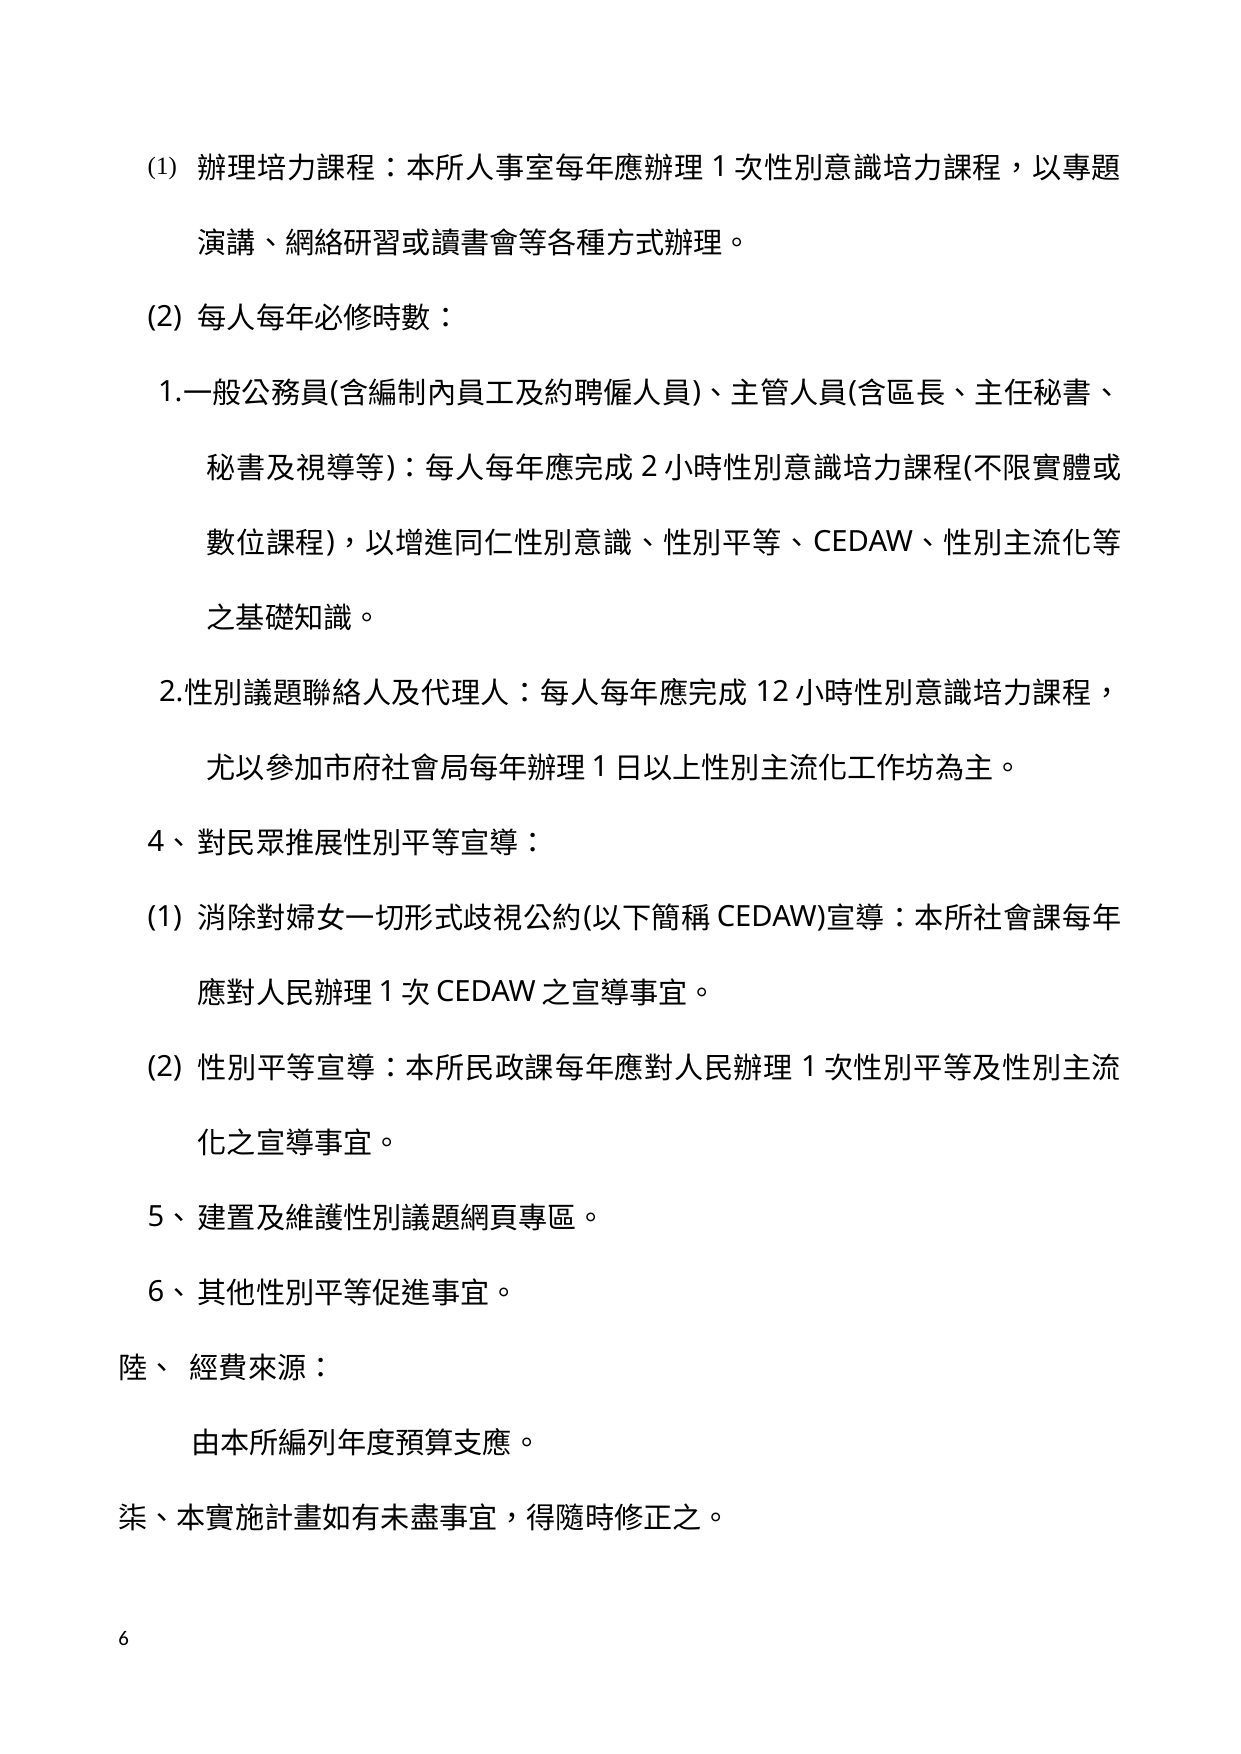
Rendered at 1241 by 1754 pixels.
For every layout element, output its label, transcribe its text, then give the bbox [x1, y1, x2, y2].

list 辦理培力課程：本所人事室每年應辦理1次性別意識培力課程，以專題演講、網絡研習或讀書會等各種方式辦理。 [147, 122, 1122, 272]
list 建置及維護性別議題網頁專區。 [147, 1172, 1122, 1247]
list 每人每年必修時數： [147, 272, 1122, 347]
list 性別平等宣導：本所民政課每年應對人民辦理1次性別平等及性別主流化之宣導事宜。 [147, 1022, 1122, 1172]
text 由本所編列年度預算支應。 [118, 1397, 1122, 1472]
list 1.一般公務員(含編制內員工及約聘僱人員)、主管人員(含區長、主任秘書、秘書及視導等)：每人每年應完成2小時性別意識培力課程(不限實體或數位課程)，以增進同仁性別意識、性別平等、CEDAW、性別主流化等之基礎知識。 [134, 347, 1122, 647]
list 其他性別平等促進事宜。 [147, 1247, 1122, 1322]
list 消除對婦女一切形式歧視公約(以下簡稱CEDAW)宣導：本所社會課每年應對人民辦理1次CEDAW之宣導事宜。 [147, 872, 1122, 1022]
list 經費來源： [118, 1322, 1122, 1397]
text 柒、本實施計畫如有未盡事宜，得隨時修正之。 [118, 1472, 1122, 1547]
list 對民眾推展性別平等宣導： [147, 797, 1122, 872]
list 2.性別議題聯絡人及代理人：每人每年應完成12小時性別意識培力課程，尤以參加市府社會局每年辦理1日以上性別主流化工作坊為主。 [134, 647, 1122, 797]
